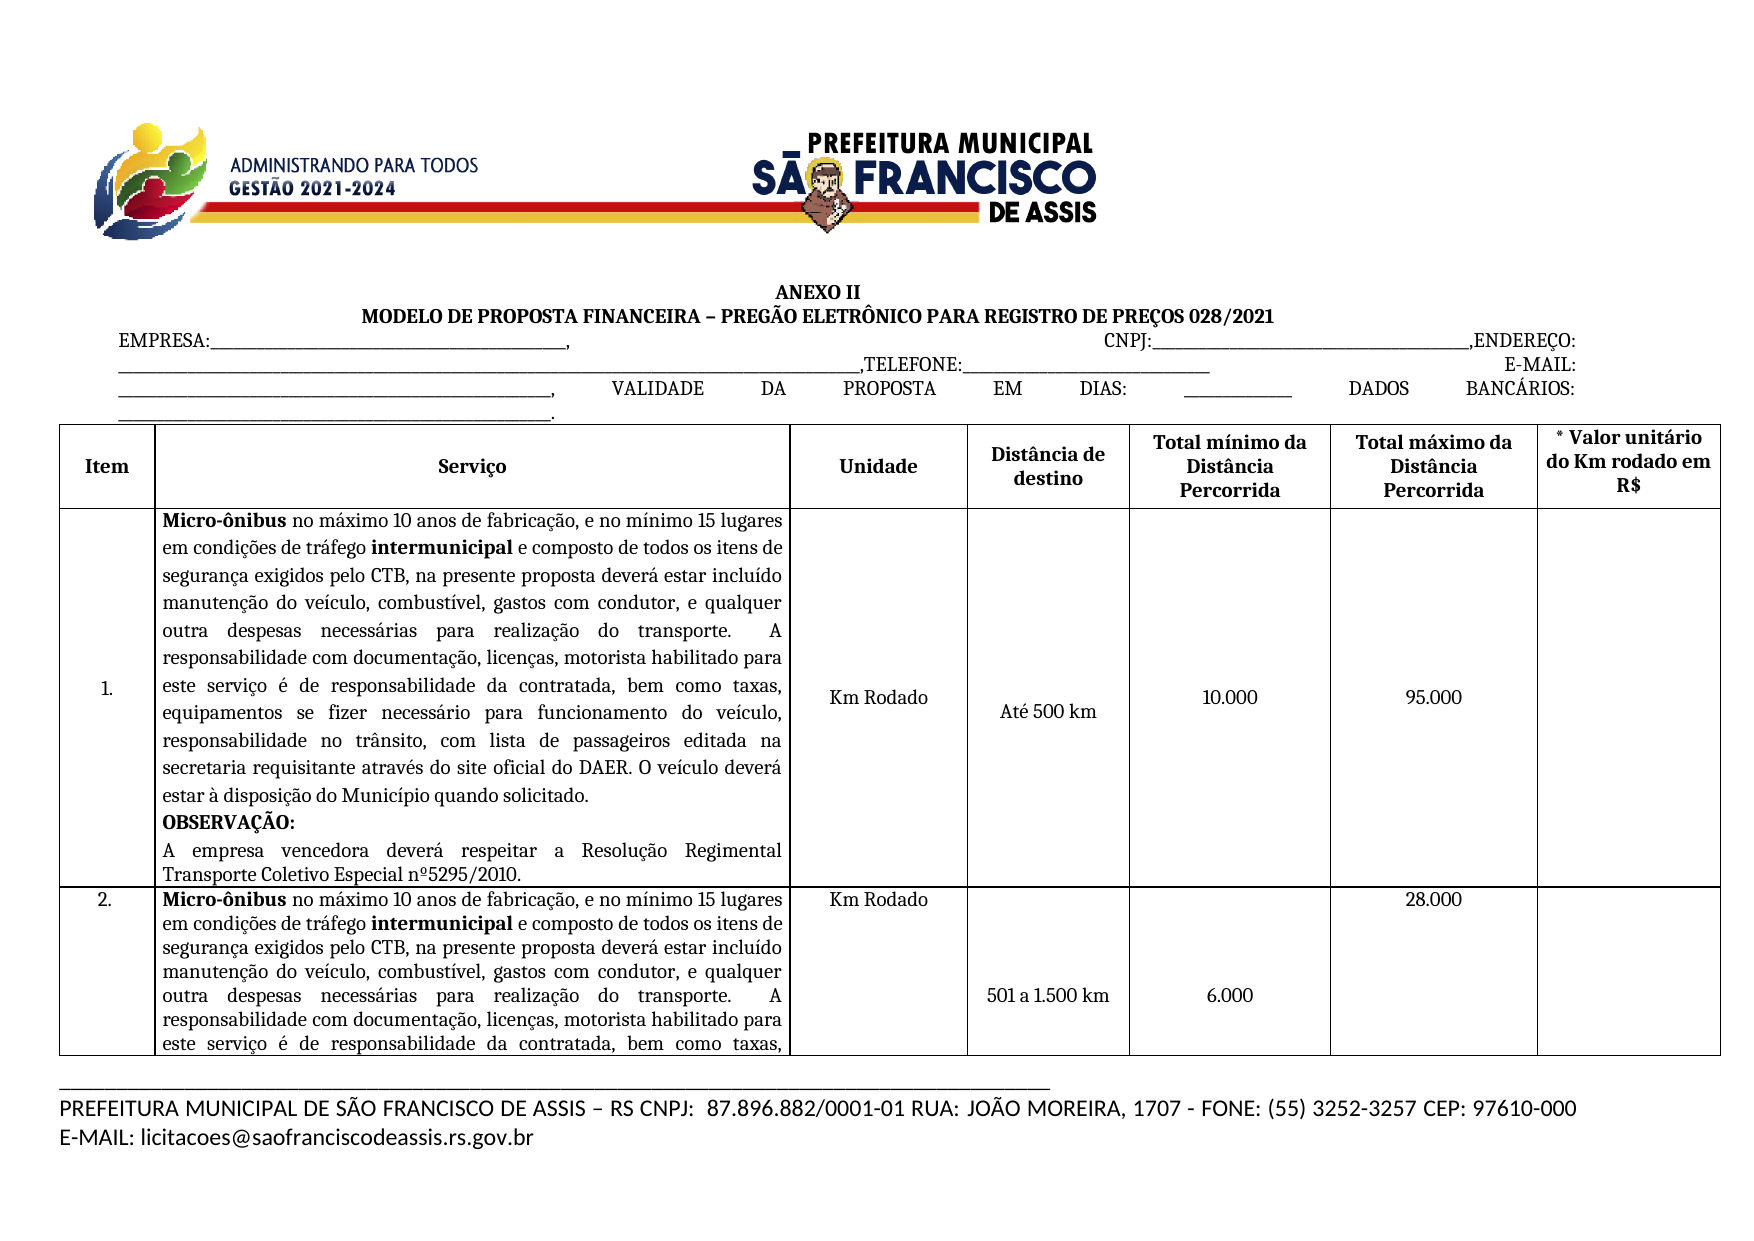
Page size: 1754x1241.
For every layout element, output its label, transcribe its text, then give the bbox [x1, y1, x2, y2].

table_cell Km Rodado [791, 509, 967, 886]
table_cell 95.000 [1331, 509, 1537, 886]
table_cell 28.000 [1331, 888, 1537, 1055]
table_cell 1. [60, 509, 154, 886]
table_header Distância de destino [968, 425, 1129, 507]
text EMPRESA:______________________________________________, CNPJ:_________________________________________,ENDEREÇO: ________________________________________________________________________________________________,TELEFONE:________________________________ E-MAIL: ________________________________________________________, VALIDADE DA PROPOSTA EM DIAS: ______________ DADOS BANCÁRIOS: ________________________________________________________. [118, 328, 1577, 424]
table_cell 501 a 1.500 km [968, 888, 1129, 1055]
table_cell 6.000 [1130, 888, 1330, 1055]
table_cell Até 500 km [968, 509, 1129, 886]
table_cell Micro-ônibus no máximo 10 anos de fabricação, e no mínimo 15 lugares em condições de tráfego intermunicipal e composto de todos os itens de segurança exigidos pelo CTB, na presente proposta deverá estar incluído manutenção do veículo, combustível, gastos com condutor, e qualquer outra despesas necessárias para realização do transporte. A responsabilidade com documentação, licenças, motorista habilitado para este serviço é de responsabilidade da contratada, bem como taxas, equipamentos se fizer necessário para funcionamento do veículo, responsabilidade no trânsito, com lista de passageiros editada na secretaria requisitante através do site oficial do DAER. O veículo deverá estar à disposição do Município quando solicitado. OBSERVAÇÃO: A empresa vencedora deverá respeitar a Resolução Regimental Transporte Coletivo Especial nº5295/2010. [156, 509, 789, 886]
table_cell Km Rodado [791, 888, 967, 1055]
table_header Serviço [156, 425, 789, 507]
table_cell [1538, 509, 1720, 886]
table_header Total máximo da Distância Percorrida [1331, 425, 1537, 507]
table_cell [1538, 888, 1720, 1055]
table_header Item [60, 425, 154, 507]
table_header * Valor unitário do Km rodado em R$ [1538, 425, 1720, 507]
table_cell 2. [60, 888, 154, 1055]
text ANEXO II [59, 281, 1577, 304]
table_cell 10.000 [1130, 509, 1330, 886]
table_header Unidade [791, 425, 967, 507]
table_cell Micro-ônibus no máximo 10 anos de fabricação, e no mínimo 15 lugares em condições de tráfego intermunicipal e composto de todos os itens de segurança exigidos pelo CTB, na presente proposta deverá estar incluído manutenção do veículo, combustível, gastos com condutor, e qualquer outra despesas necessárias para realização do transporte. A responsabilidade com documentação, licenças, motorista habilitado para este serviço é de responsabilidade da contratada, bem como taxas, [156, 888, 789, 1055]
text MODELO DE PROPOSTA FINANCEIRA – PREGÃO ELETRÔNICO PARA REGISTRO DE PREÇOS 028/2021 [59, 304, 1577, 328]
table_header Total mínimo da Distância Percorrida [1130, 425, 1330, 507]
